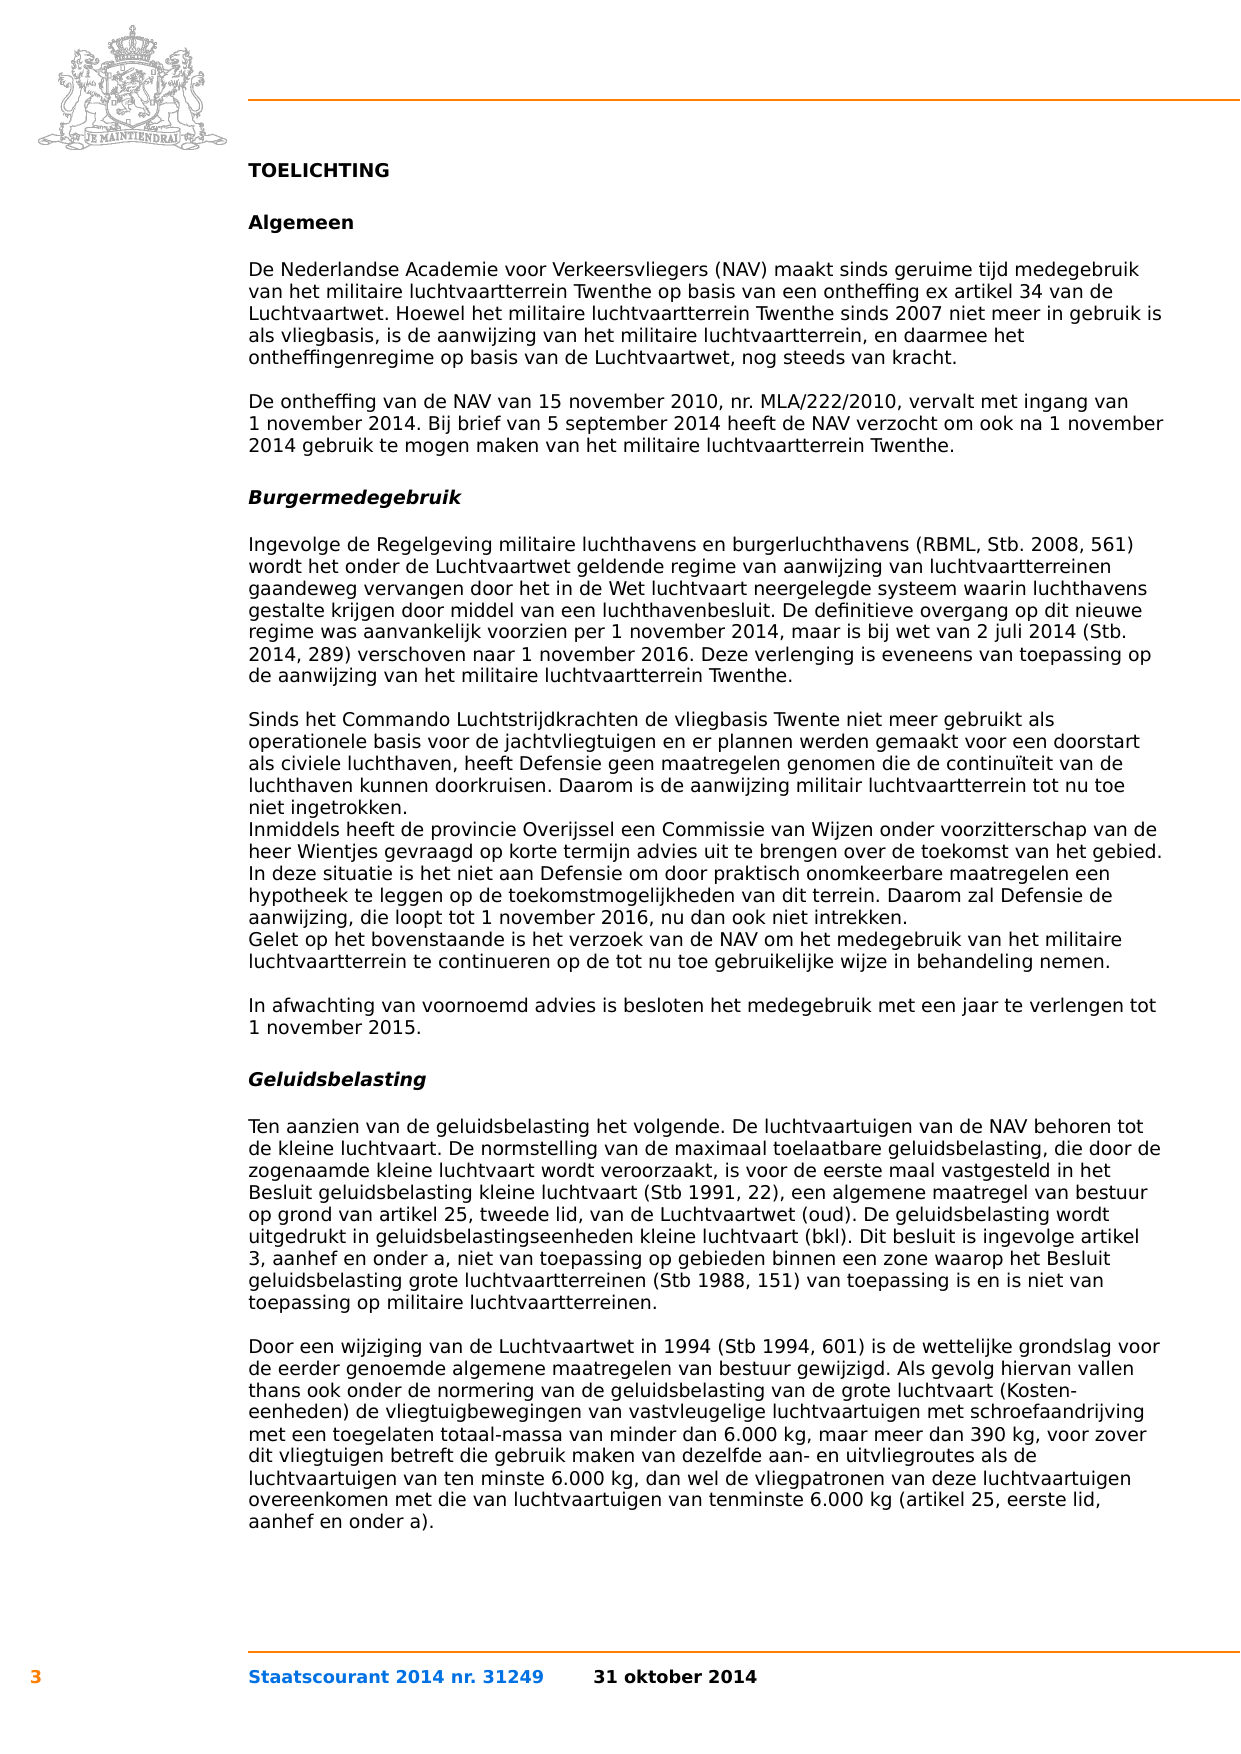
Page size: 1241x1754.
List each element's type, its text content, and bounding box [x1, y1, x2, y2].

text Ingevolge de Regelgeving militaire luchthavens en burgerluchthavens (RBML, Stb. 2008, 561) wordt het onder de Luchtvaartwet geldende regime van aanwijzing van luchtvaartterreinen gaandeweg vervangen door het in de Wet luchtvaart neergelegde systeem waarin luchthavens gestalte krijgen door middel van een luchthavenbesluit. De definitieve overgang op dit nieuwe regime was aanvankelijk voorzien per 1 november 2014, maar is bij wet van 2 juli 2014 (Stb. 2014, 289) verschoven naar 1 november 2016. Deze verlenging is eveneens van toepassing op de aanwijzing van het militaire luchtvaartterrein Twenthe. [248, 533, 1163, 687]
text Ten aanzien van de geluidsbelasting het volgende. De luchtvaartuigen van de NAV behoren tot de kleine luchtvaart. De normstelling van de maximaal toelaatbare geluidsbelasting, die door de zogenaamde kleine luchtvaart wordt veroorzaakt, is voor de eerste maal vastgesteld in het Besluit geluidsbelasting kleine luchtvaart (Stb 1991, 22), een algemene maatregel van bestuur op grond van artikel 25, tweede lid, van de Luchtvaartwet (oud). De geluidsbelasting wordt uitgedrukt in geluidsbelastingseenheden kleine luchtvaart (bkl). Dit besluit is ingevolge artikel 3, aanhef en onder a, niet van toepassing op gebieden binnen een zone waarop het Besluit geluidsbelasting grote luchtvaartterreinen (Stb 1988, 151) van toepassing is en is niet van toepassing op militaire luchtvaartterreinen. [248, 1116, 1163, 1314]
subtitle TOELICHTING [248, 160, 1163, 182]
text De ontheffing van de NAV van 15 november 2010, nr. MLA/222/2010, vervalt met ingang van 1 november 2014. Bij brief van 5 september 2014 heeft de NAV verzocht om ook na 1 november 2014 gebruik te mogen maken van het militaire luchtvaartterrein Twenthe. [248, 391, 1163, 457]
subtitle Burgermedegebruik [248, 487, 1163, 508]
text Inmiddels heeft de provincie Overijssel een Commissie van Wijzen onder voorzitterschap van de heer Wientjes gevraagd op korte termijn advies uit te brengen over de toekomst van het gebied. In deze situatie is het niet aan Defensie om door praktisch onomkeerbare maatregelen een hypotheek te leggen op de toekomstmogelijkheden van dit terrein. Daarom zal Defensie de aanwijzing, die loopt tot 1 november 2016, nu dan ook niet intrekken. [248, 819, 1163, 929]
text De Nederlandse Academie voor Verkeersvliegers (NAV) maakt sinds geruime tijd medegebruik van het militaire luchtvaartterrein Twenthe op basis van een ontheffing ex artikel 34 van de Luchtvaartwet. Hoewel het militaire luchtvaartterrein Twenthe sinds 2007 niet meer in gebruik is als vliegbasis, is de aanwijzing van het militaire luchtvaartterrein, en daarmee het ontheffingenregime op basis van de Luchtvaartwet, nog steeds van kracht. [248, 259, 1163, 369]
text Sinds het Commando Luchtstrijdkrachten de vliegbasis Twente niet meer gebruikt als operationele basis voor de jachtvliegtuigen en er plannen werden gemaakt voor een doorstart als civiele luchthaven, heeft Defensie geen maatregelen genomen die de continuïteit van de luchthaven kunnen doorkruisen. Daarom is de aanwijzing militair luchtvaartterrein tot nu toe niet ingetrokken. [248, 709, 1163, 819]
picture [38, 25, 227, 150]
text Gelet op het bovenstaande is het verzoek van de NAV om het medegebruik van het militaire luchtvaartterrein te continueren op de tot nu toe gebruikelijke wijze in behandeling nemen. [248, 929, 1163, 973]
text Door een wijziging van de Luchtvaartwet in 1994 (Stb 1994, 601) is de wettelijke grondslag voor de eerder genoemde algemene maatregelen van bestuur gewijzigd. Als gevolg hiervan vallen thans ook onder de normering van de geluidsbelasting van de grote luchtvaart (Kosten-eenheden) de vliegtuigbewegingen van vastvleugelige luchtvaartuigen met schroefaandrijving met een toegelaten totaal-massa van minder dan 6.000 kg, maar meer dan 390 kg, voor zover dit vliegtuigen betreft die gebruik maken van dezelfde aan- en uitvliegroutes als de luchtvaartuigen van ten minste 6.000 kg, dan wel de vliegpatronen van deze luchtvaartuigen overeenkomen met die van luchtvaartuigen van tenminste 6.000 kg (artikel 25, eerste lid, aanhef en onder a). [248, 1336, 1163, 1533]
subtitle Geluidsbelasting [248, 1069, 1163, 1091]
text In afwachting van voornoemd advies is besloten het medegebruik met een jaar te verlengen tot 1 november 2015. [248, 995, 1163, 1039]
subtitle Algemeen [248, 212, 1163, 234]
